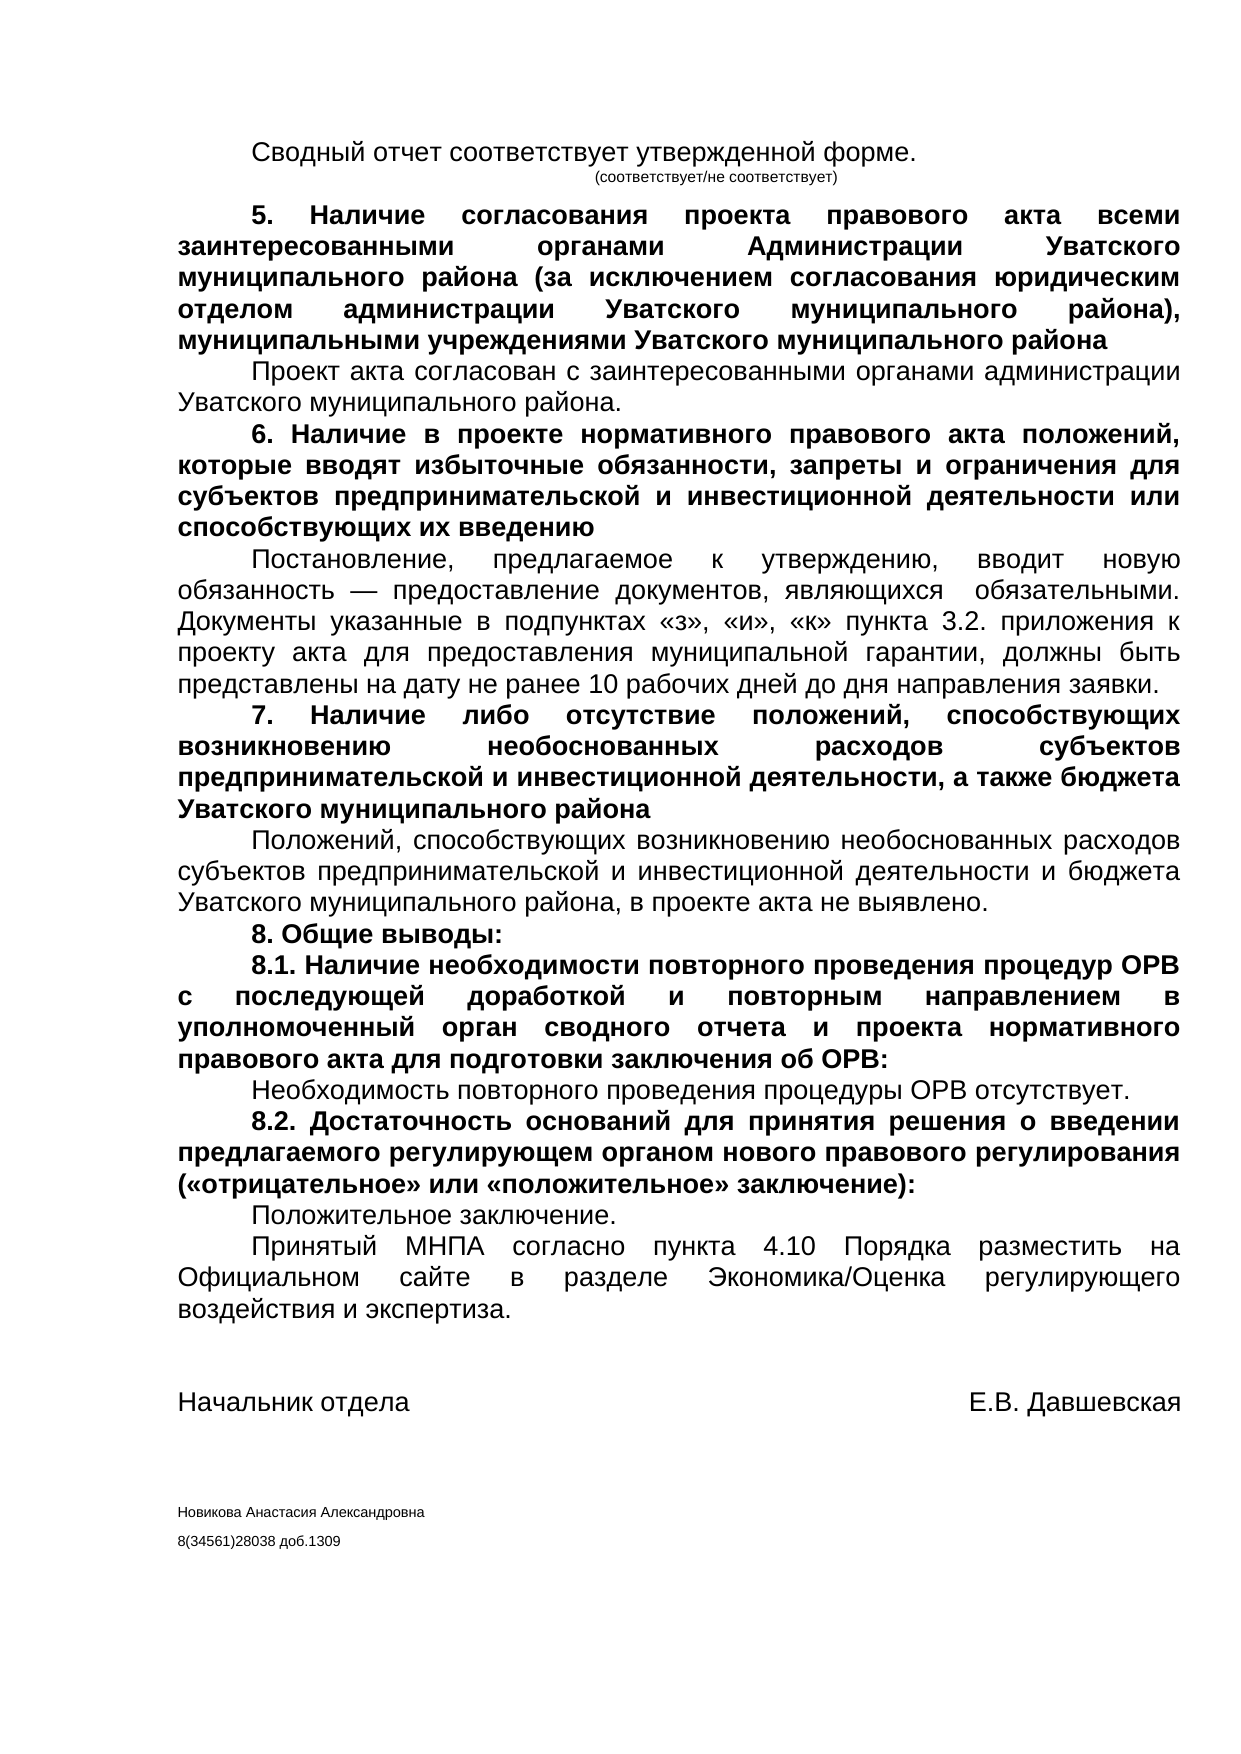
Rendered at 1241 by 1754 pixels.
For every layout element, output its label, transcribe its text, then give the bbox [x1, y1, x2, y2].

text Положительное заключение. [177, 1199, 1181, 1230]
text Необходимость повторного проведения процедуры ОРВ отсутствует. [177, 1074, 1181, 1105]
text 6. Наличие в проекте нормативного правового акта положений, которые вводят избыточные обязанности, запреты и ограничения для субъектов предпринимательской и инвестиционной деятельности или способствующих их введению [177, 418, 1181, 543]
text Проект акта согласован с заинтересованными органами администрации Уватского муниципального района. [177, 355, 1181, 418]
text (соответствует/не соответствует) [177, 168, 1181, 199]
text 5. Наличие согласования проекта правового акта всеми заинтересованными органами Администрации Уватского муниципального района (за исключением согласования юридическим отделом администрации Уватского муниципального района), муниципальными учреждениями Уватского муниципального района [177, 199, 1181, 355]
text 8. Общие выводы: [177, 918, 1181, 949]
text 8.2. Достаточность оснований для принятия решения о введении предлагаемого регулирующем органом нового правового регулирования («отрицательное» или «положительное» заключение): [177, 1105, 1181, 1199]
text Принятый МНПА согласно пункта 4.10 Порядка разместить на Официальном сайте в разделе Экономика/Оценка регулирующего воздействия и экспертиза. [177, 1230, 1181, 1324]
text Положений, способствующих возникновению необоснованных расходов субъектов предпринимательской и инвестиционной деятельности и бюджета Уватского муниципального района, в проекте акта не выявлено. [177, 824, 1181, 918]
text 7. Наличие либо отсутствие положений, способствующих возникновению необоснованных расходов субъектов предпринимательской и инвестиционной деятельности, а также бюджета Уватского муниципального района [177, 699, 1181, 824]
text Постановление, предлагаемое к утверждению, вводит новую обязанность — предоставление документов, являющихся обязательными. Документы указанные в подпунктах «з», «и», «к» пункта 3.2. приложения к проекту акта для предоставления муниципальной гарантии, должны быть представлены на дату не ранее 10 рабочих дней до дня направления заявки. [177, 543, 1181, 699]
text Начальник отдела Е.В. Давшевская [177, 1386, 1181, 1418]
text Новикова Анастасия Александровна 8(34561)28038 доб.1309 [177, 1504, 1181, 1561]
text Сводный отчет соответствует утвержденной форме. [177, 136, 1181, 168]
text 8.1. Наличие необходимости повторного проведения процедур ОРВ с последующей доработкой и повторным направлением в уполномоченный орган сводного отчета и проекта нормативного правового акта для подготовки заключения об ОРВ: [177, 949, 1181, 1074]
